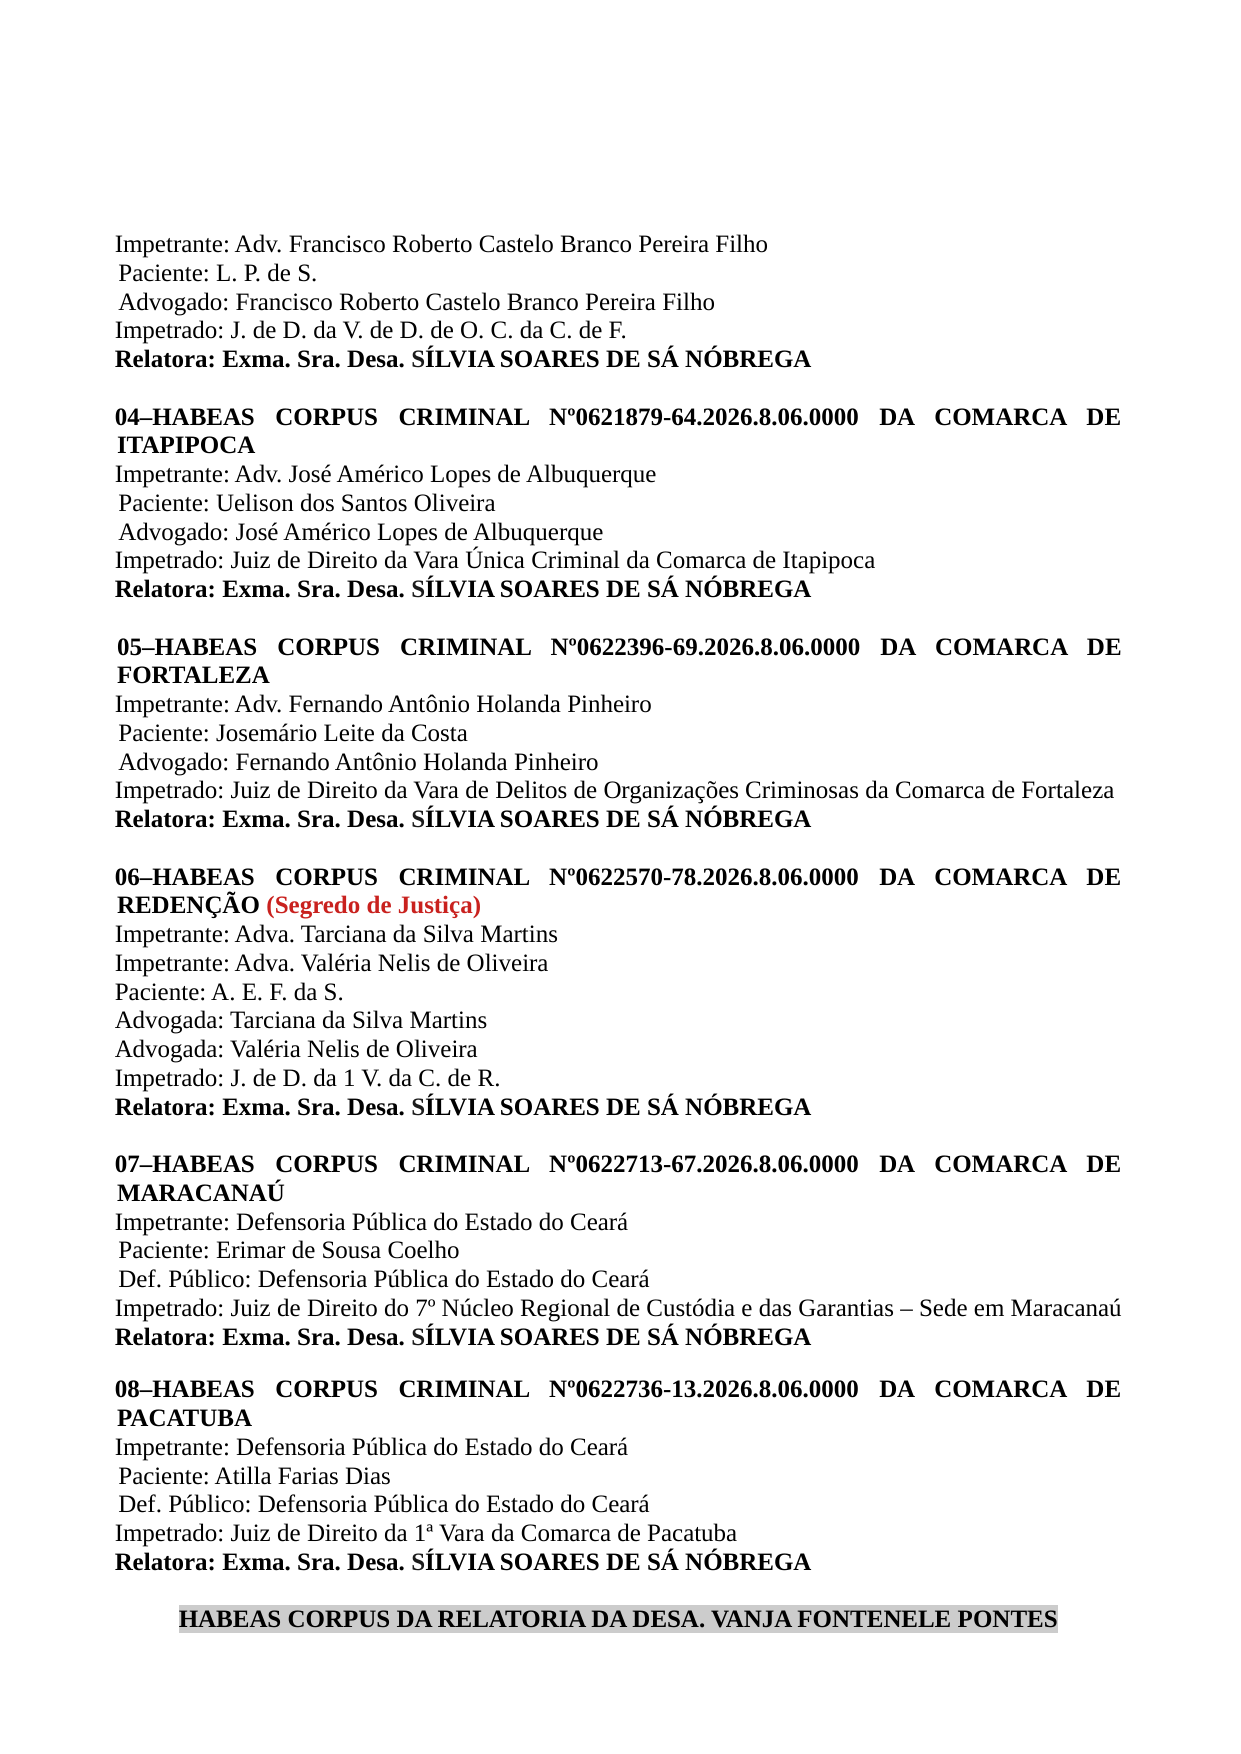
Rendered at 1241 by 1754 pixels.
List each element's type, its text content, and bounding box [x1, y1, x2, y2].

text Impetrado: J. de D. da V. de D. de O. C. da C. de F. [114, 315, 1122, 344]
text Advogado: Fernando Antônio Holanda Pinheiro [118, 747, 1122, 775]
text 08–HABEAS CORPUS CRIMINAL Nº0622736-13.2026.8.06.0000 DA COMARCA DE PACATUBA [114, 1374, 1122, 1432]
text HABEAS CORPUS DA RELATORIA DA DESA. VANJA FONTENELE PONTES [114, 1604, 1122, 1633]
text Relatora: Exma. Sra. Desa. SÍLVIA SOARES DE SÁ NÓBREGA [114, 574, 1122, 603]
text Paciente: Josemário Leite da Costa [118, 718, 1122, 747]
text Relatora: Exma. Sra. Desa. SÍLVIA SOARES DE SÁ NÓBREGA [114, 1092, 1122, 1120]
text Def. Público: Defensoria Pública do Estado do Ceará [118, 1489, 1122, 1518]
text Impetrante: Adv. José Américo Lopes de Albuquerque [114, 459, 1122, 488]
text Impetrado: Juiz de Direito da 1ª Vara da Comarca de Pacatuba [114, 1518, 1122, 1547]
text Advogada: Tarciana da Silva Martins [114, 1005, 1122, 1034]
text Advogado: Francisco Roberto Castelo Branco Pereira Filho [118, 287, 1122, 315]
text Impetrante: Adv. Fernando Antônio Holanda Pinheiro [114, 689, 1122, 718]
text Impetrante: Defensoria Pública do Estado do Ceará [114, 1207, 1122, 1235]
text Relatora: Exma. Sra. Desa. SÍLVIA SOARES DE SÁ NÓBREGA [114, 1547, 1122, 1576]
text 05–HABEAS CORPUS CRIMINAL Nº0622396-69.2026.8.06.0000 DA COMARCA DE FORTALEZA [117, 632, 1122, 689]
text Advogada: Valéria Nelis de Oliveira [114, 1034, 1122, 1063]
text Def. Público: Defensoria Pública do Estado do Ceará [118, 1264, 1122, 1293]
text Impetrado: J. de D. da 1 V. da C. de R. [114, 1063, 1122, 1092]
text Paciente: A. E. F. da S. [114, 977, 1122, 1005]
text Paciente: L. P. de S. [118, 258, 1122, 287]
text 04–HABEAS CORPUS CRIMINAL Nº0621879-64.2026.8.06.0000 DA COMARCA DE ITAPIPOCA [114, 402, 1122, 459]
text 07–HABEAS CORPUS CRIMINAL Nº0622713-67.2026.8.06.0000 DA COMARCA DE MARACANAÚ [114, 1149, 1122, 1207]
text Impetrante: Defensoria Pública do Estado do Ceará [114, 1432, 1122, 1461]
text Impetrante: Adva. Tarciana da Silva Martins [114, 919, 1122, 948]
text Paciente: Erimar de Sousa Coelho [118, 1235, 1122, 1264]
text Paciente: Uelison dos Santos Oliveira [118, 488, 1122, 517]
text Impetrado: Juiz de Direito da Vara Única Criminal da Comarca de Itapipoca [114, 545, 1122, 574]
text Impetrante: Adv. Francisco Roberto Castelo Branco Pereira Filho [114, 229, 1122, 258]
text Impetrado: Juiz de Direito da Vara de Delitos de Organizações Criminosas da Comarca de Fortaleza [114, 775, 1122, 804]
text Relatora: Exma. Sra. Desa. SÍLVIA SOARES DE SÁ NÓBREGA [114, 1322, 1122, 1350]
text Relatora: Exma. Sra. Desa. SÍLVIA SOARES DE SÁ NÓBREGA [114, 804, 1122, 833]
text 06–HABEAS CORPUS CRIMINAL Nº0622570-78.2026.8.06.0000 DA COMARCA DE REDENÇÃO (Segredo de Justiça) [114, 862, 1122, 919]
text Advogado: José Américo Lopes de Albuquerque [118, 517, 1122, 545]
text Paciente: Atilla Farias Dias [118, 1461, 1122, 1489]
text Relatora: Exma. Sra. Desa. SÍLVIA SOARES DE SÁ NÓBREGA [114, 344, 1122, 373]
text Impetrante: Adva. Valéria Nelis de Oliveira [114, 948, 1122, 977]
text Impetrado: Juiz de Direito do 7º Núcleo Regional de Custódia e das Garantias – Sede em Maracanaú [114, 1293, 1122, 1322]
